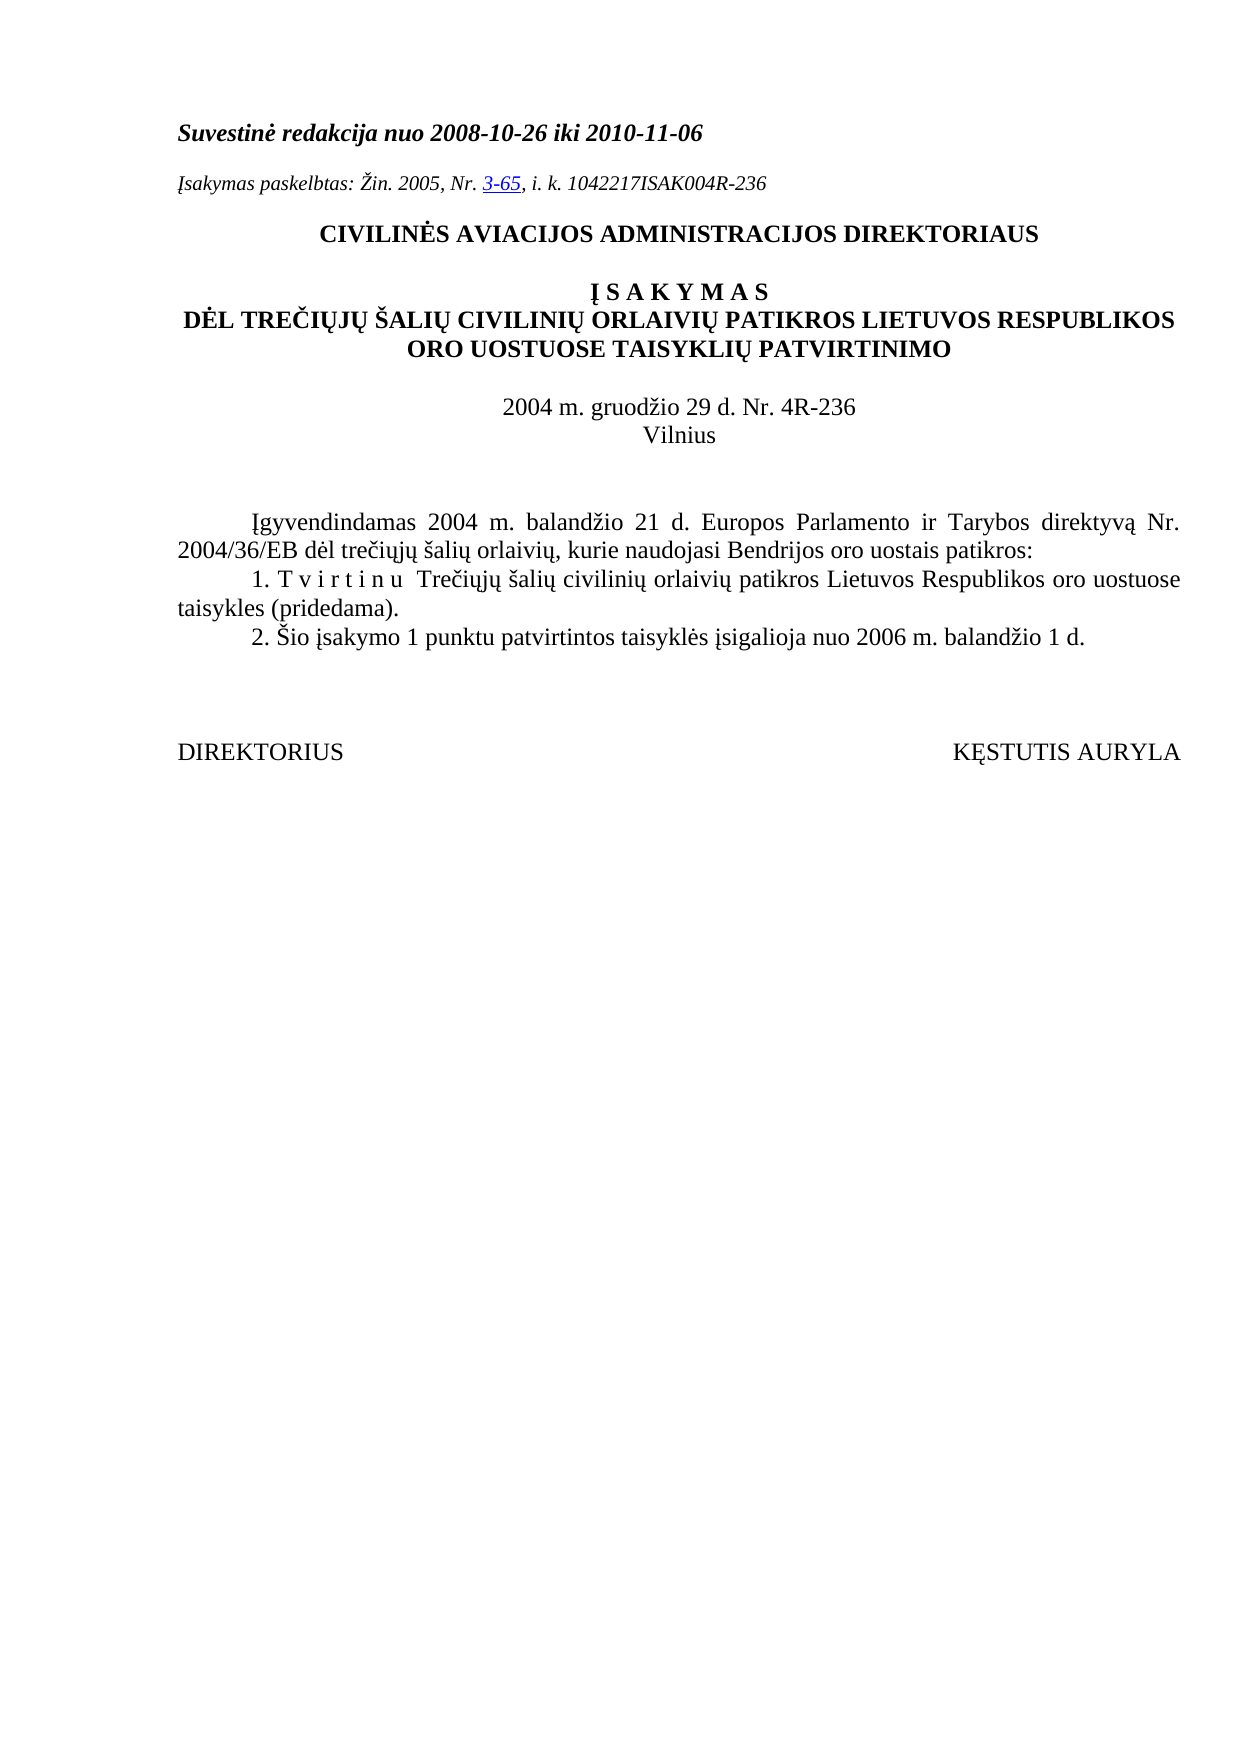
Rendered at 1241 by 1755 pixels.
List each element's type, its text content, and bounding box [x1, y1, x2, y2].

text CIVILINĖS AVIACIJOS ADMINISTRACIJOS DIREKTORIAUS [177, 219, 1181, 248]
text 1. Tvirtinu Trečiųjų šalių civilinių orlaivių patikros Lietuvos Respublikos oro uostuose taisykles (pridedama). [177, 564, 1181, 622]
text Įsakymas paskelbtas: Žin. 2005, Nr. 3-65, i. k. 1042217ISAK004R-236 [177, 171, 1181, 195]
text DĖL TREČIŲJŲ ŠALIŲ CIVILINIŲ ORLAIVIŲ PATIKROS LIETUVOS RESPUBLIKOS ORO UOSTUOSE TAISYKLIŲ PATVIRTINIMO [177, 305, 1181, 363]
text Suvestinė redakcija nuo 2008-10-26 iki 2010-11-06 [177, 118, 1181, 147]
text Įgyvendindamas 2004 m. balandžio 21 d. Europos Parlamento ir Tarybos direktyvą Nr. 2004/36/EB dėl trečiųjų šalių orlaivių, kurie naudojasi Bendrijos oro uostais patikros: [177, 507, 1181, 564]
text Į S A K Y M A S [177, 277, 1181, 305]
text DIREKTORIUS KĘSTUTIS AURYLA [177, 737, 1181, 765]
text 2. Šio įsakymo 1 punktu patvirtintos taisyklės įsigalioja nuo 2006 m. balandžio 1 d. [177, 622, 1181, 650]
text Vilnius [177, 420, 1181, 449]
text 2004 m. gruodžio 29 d. Nr. 4R-236 [177, 392, 1181, 420]
